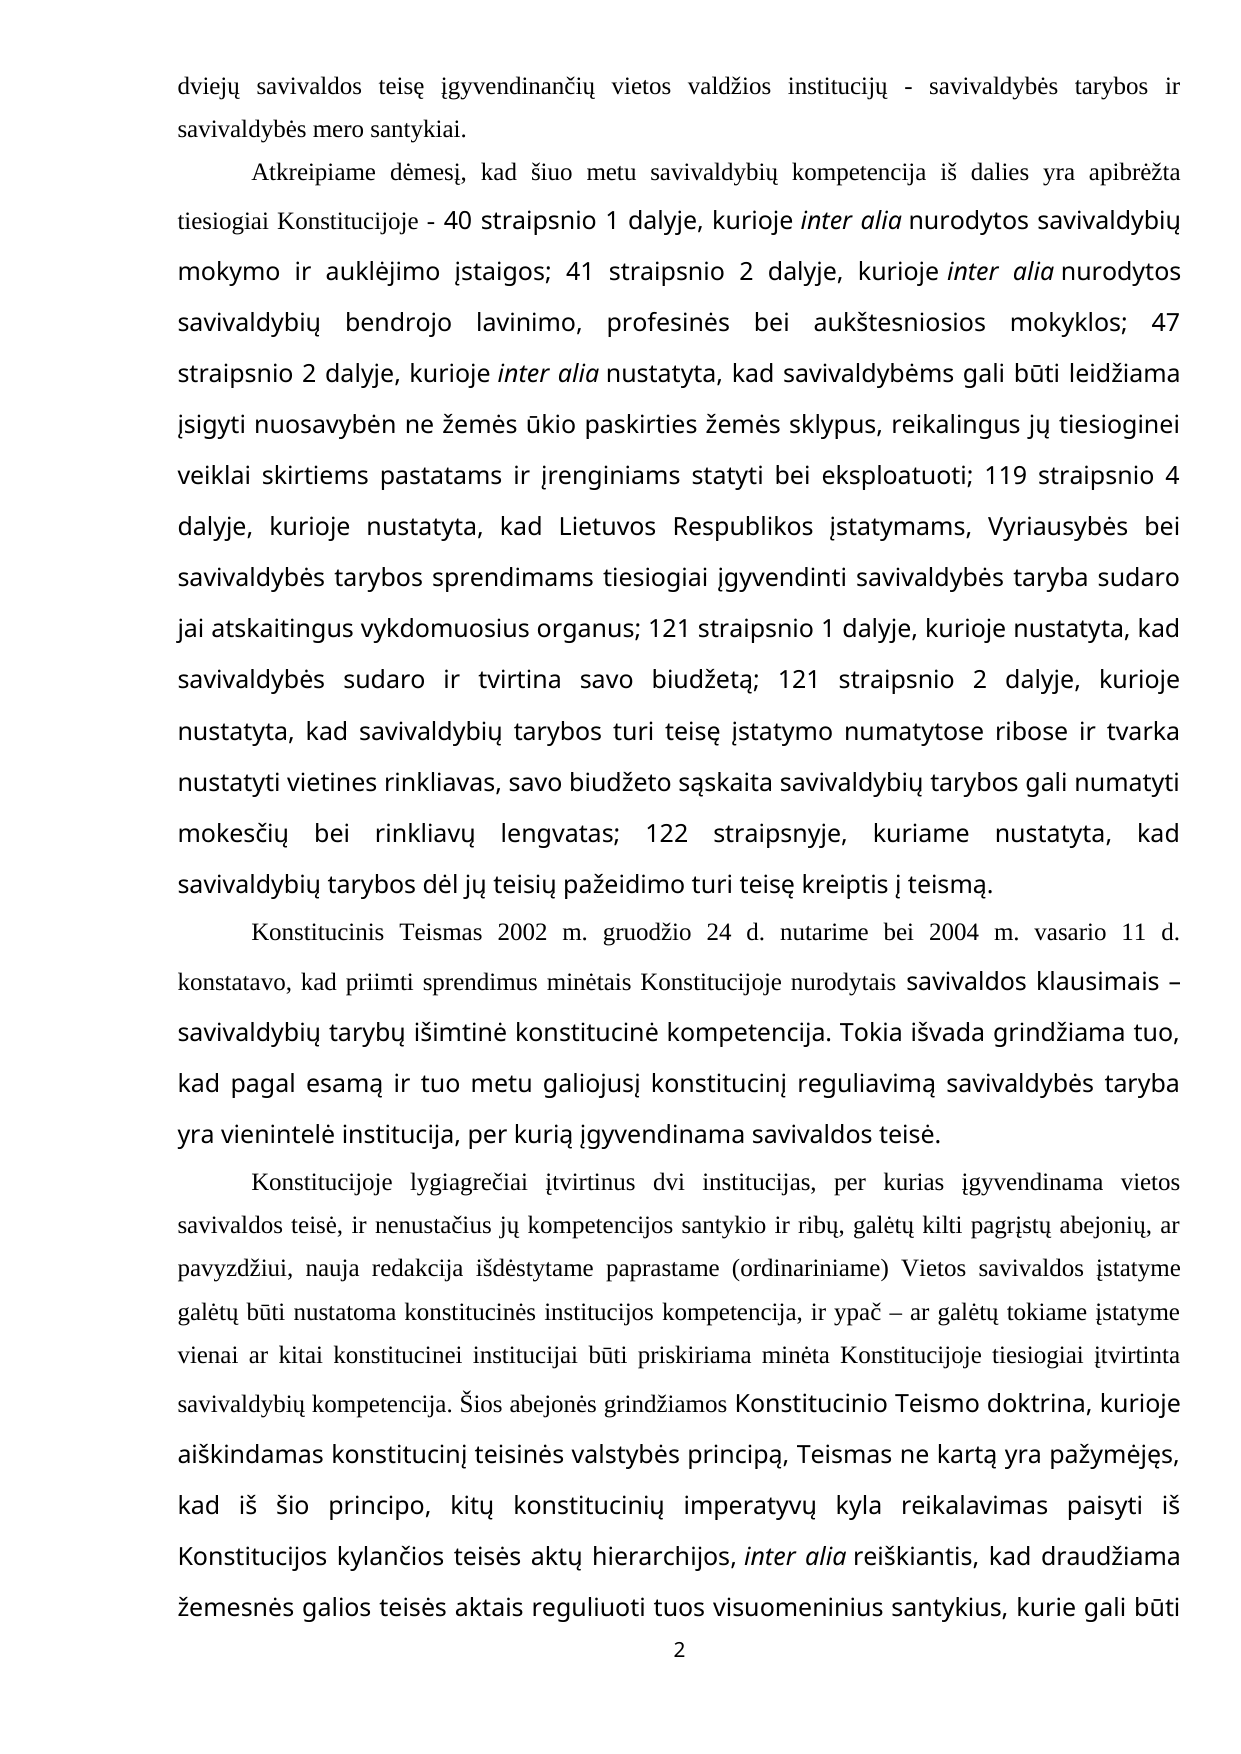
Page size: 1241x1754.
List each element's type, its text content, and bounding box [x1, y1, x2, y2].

text Konstitucijoje lygiagrečiai įtvirtinus dvi institucijas, per kurias įgyvendinama vietos savivaldos teisė, ir nenustačius jų kompetencijos santykio ir ribų, galėtų kilti pagrįstų abejonių, ar pavyzdžiui, nauja redakcija išdėstytame paprastame (ordinariniame) Vietos savivaldos įstatyme galėtų būti nustatoma konstitucinės institucijos kompetencija, ir ypač – ar galėtų tokiame įstatyme vienai ar kitai konstitucinei institucijai būti priskiriama minėta Konstitucijoje tiesiogiai įtvirtinta savivaldybių kompetencija. Šios abejonės grindžiamos Konstitucinio Teismo doktrina, kurioje aiškindamas konstitucinį teisinės valstybės principą, Teismas ne kartą yra pažymėjęs, kad iš šio principo, kitų konstitucinių imperatyvų kyla reikalavimas paisyti iš Konstitucijos kylančios teisės aktų hierarchijos, inter alia reiškiantis, kad draudžiama žemesnės galios teisės aktais reguliuoti tuos visuomeninius santykius, kurie gali būti [177, 1167, 1181, 1624]
text dviejų savivaldos teisę įgyvendinančių vietos valdžios institucijų - savivaldybės tarybos ir savivaldybės mero santykiai. [177, 71, 1181, 143]
text Atkreipiame dėmesį, kad šiuo metu savivaldybių kompetencija iš dalies yra apibrėžta tiesiogiai Konstitucijoje - 40 straipsnio 1 dalyje, kurioje inter alia nurodytos savivaldybių mokymo ir auklėjimo įstaigos; 41 straipsnio 2 dalyje, kurioje inter alia nurodytos savivaldybių bendrojo lavinimo, profesinės bei aukštesniosios mokyklos; 47 straipsnio 2 dalyje, kurioje inter alia nustatyta, kad savivaldybėms gali būti leidžiama įsigyti nuosavybėn ne žemės ūkio paskirties žemės sklypus, reikalingus jų tiesioginei veiklai skirtiems pastatams ir įrenginiams statyti bei eksploatuoti; 119 straipsnio 4 dalyje, kurioje nustatyta, kad Lietuvos Respublikos įstatymams, Vyriausybės bei savivaldybės tarybos sprendimams tiesiogiai įgyvendinti savivaldybės taryba sudaro jai atskaitingus vykdomuosius organus; 121 straipsnio 1 dalyje, kurioje nustatyta, kad savivaldybės sudaro ir tvirtina savo biudžetą; 121 straipsnio 2 dalyje, kurioje nustatyta, kad savivaldybių tarybos turi teisę įstatymo numatytose ribose ir tvarka nustatyti vietines rinkliavas, savo biudžeto sąskaita savivaldybių tarybos gali numatyti mokesčių bei rinkliavų lengvatas; 122 straipsnyje, kuriame nustatyta, kad savivaldybių tarybos dėl jų teisių pažeidimo turi teisę kreiptis į teismą. [177, 157, 1181, 900]
text Konstitucinis Teismas 2002 m. gruodžio 24 d. nutarime bei 2004 m. vasario 11 d. konstatavo, kad priimti sprendimus minėtais Konstitucijoje nurodytais savivaldos klausimais – savivaldybių tarybų išimtinė konstitucinė kompetencija. Tokia išvada grindžiama tuo, kad pagal esamą ir tuo metu galiojusį konstitucinį reguliavimą savivaldybės taryba yra vienintelė institucija, per kurią įgyvendinama savivaldos teisė. [177, 917, 1181, 1150]
